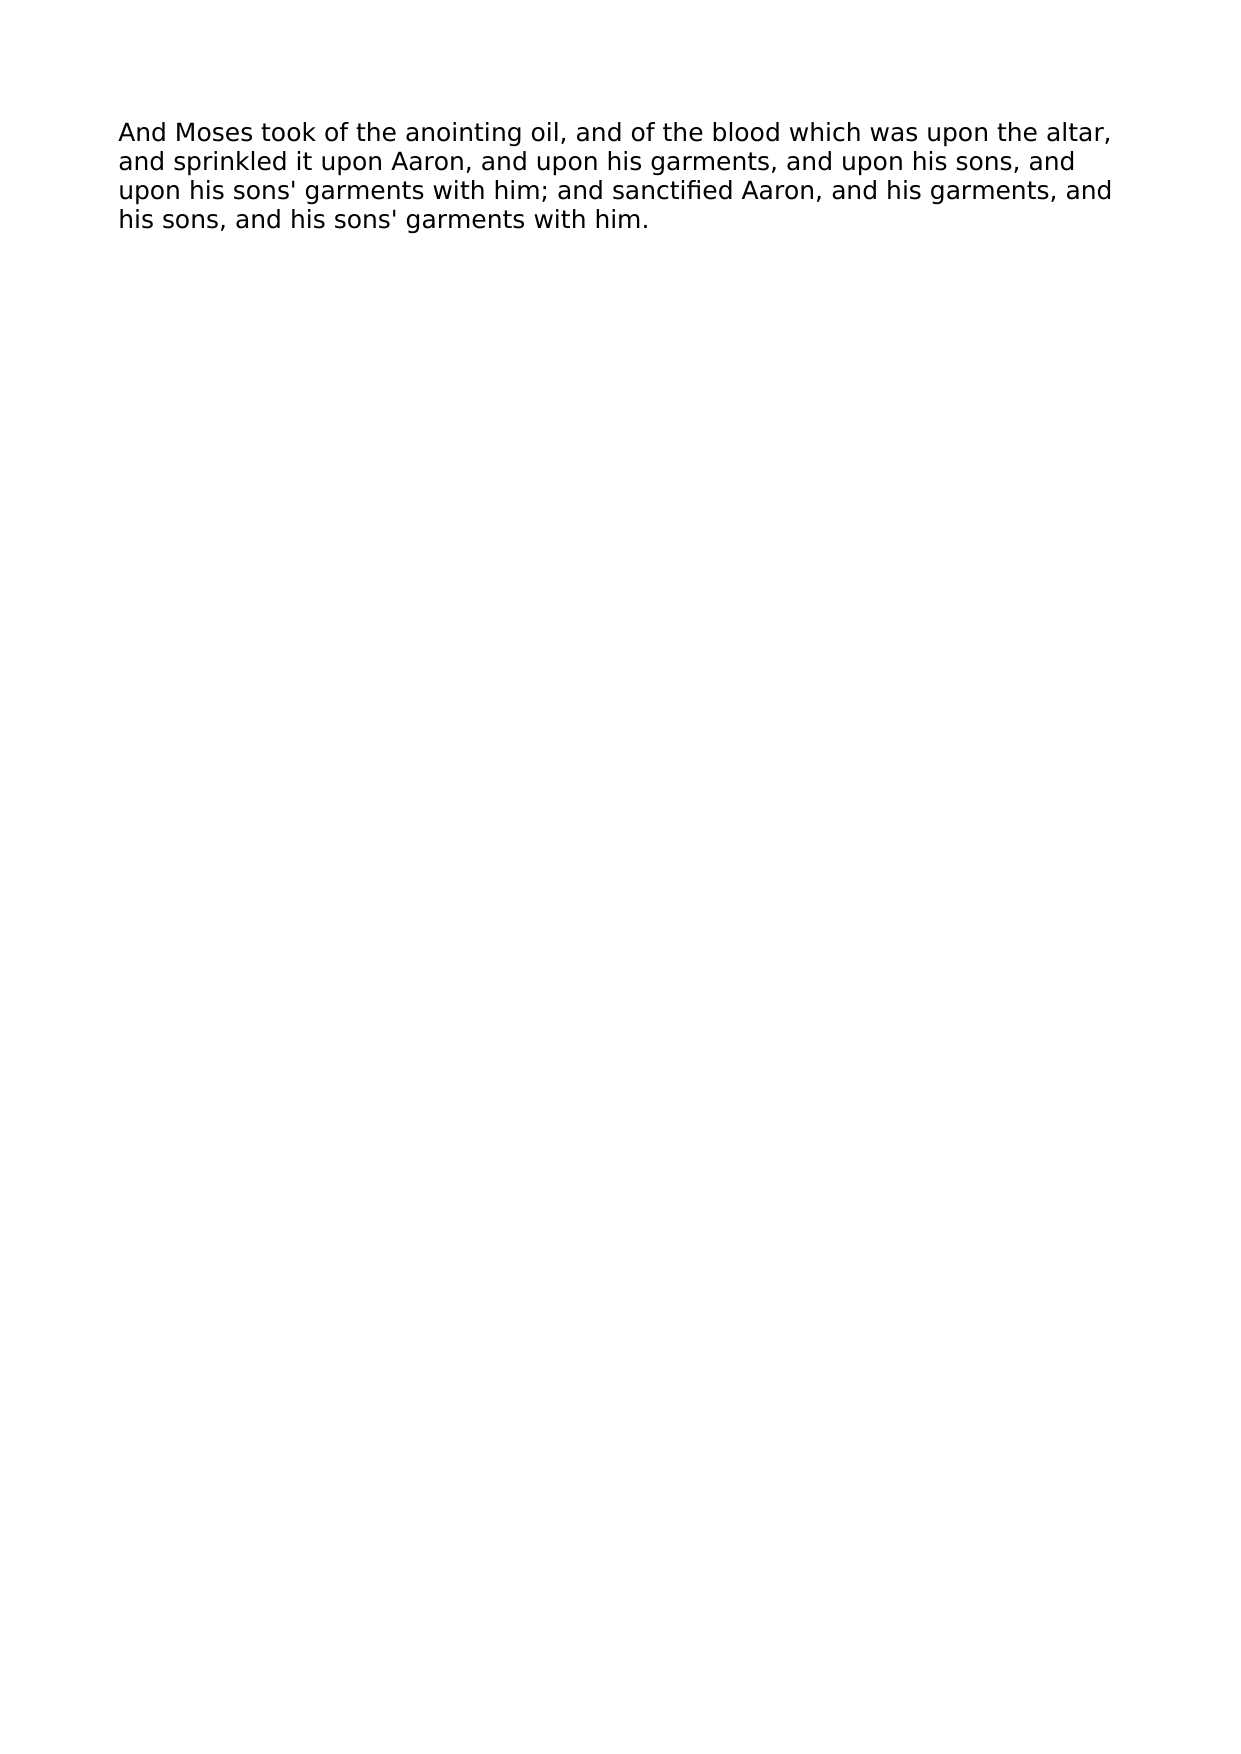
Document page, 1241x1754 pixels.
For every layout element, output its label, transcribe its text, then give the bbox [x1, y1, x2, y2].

text And Moses took of the anointing oil, and of the blood which was upon the altar, and sprinkled it upon Aaron, and upon his garments, and upon his sons, and upon his sons' garments with him; and sanctified Aaron, and his garments, and his sons, and his sons' garments with him. [118, 118, 1122, 235]
